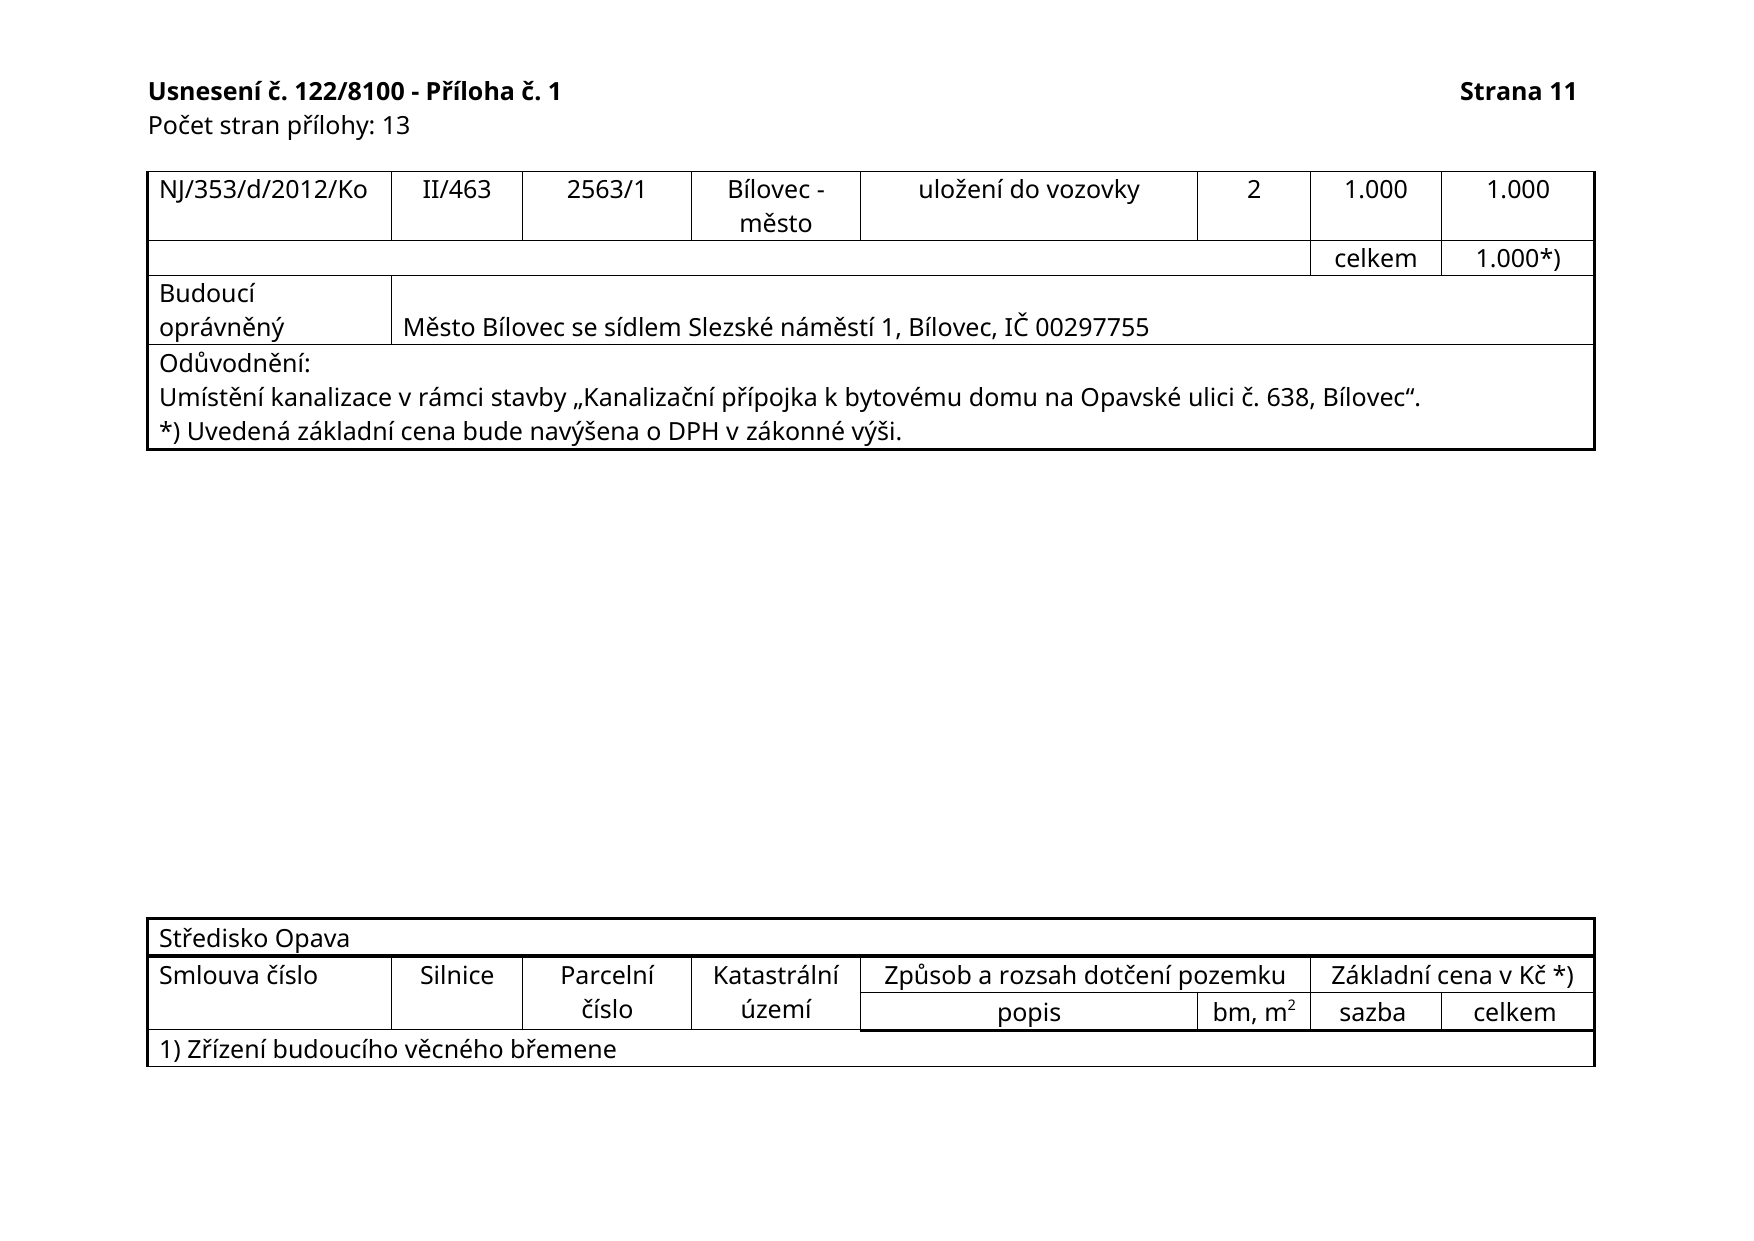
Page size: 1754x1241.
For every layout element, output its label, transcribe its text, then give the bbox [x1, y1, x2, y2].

table_cell Budoucí oprávněný [149, 276, 391, 344]
table_cell uložení do vozovky [861, 172, 1197, 240]
table_header Středisko Opava [149, 920, 1593, 954]
table_cell Katastrální území [692, 958, 860, 1029]
table_cell Bílovec -město [692, 172, 860, 240]
table_cell celkem [1442, 993, 1593, 1029]
table_cell sazba [1311, 993, 1441, 1029]
table_cell Parcelní číslo [523, 958, 691, 1029]
table_cell II/463 [392, 172, 522, 240]
table_cell Smlouva číslo [149, 958, 391, 1029]
table_cell 2563/1 [523, 172, 691, 240]
table_cell 1) Zřízení budoucího věcného břemene [149, 1030, 1593, 1066]
table_cell bm, m2 [1198, 993, 1310, 1029]
table_cell NJ/353/d/2012/Ko [149, 172, 391, 240]
table_cell Město Bílovec se sídlem Slezské náměstí 1, Bílovec, IČ 00297755 [392, 276, 1593, 344]
table_cell 2 [1198, 172, 1310, 240]
table_cell Silnice [392, 958, 522, 1029]
table_cell Základní cena v Kč *) [1311, 958, 1593, 992]
table_cell 1.000 [1442, 172, 1593, 240]
table_cell 1.000 [1311, 172, 1441, 240]
table_cell popis [861, 993, 1197, 1029]
table_cell [149, 241, 1310, 275]
table_cell Způsob a rozsah dotčení pozemku [861, 958, 1310, 992]
table_cell 1.000*) [1442, 241, 1593, 275]
table_cell celkem [1311, 241, 1441, 275]
table_cell Odůvodnění: Umístění kanalizace v rámci stavby „Kanalizační přípojka k bytovému domu na Opavské ulici č. 638, Bílovec“. *) Uvedená základní cena bude navýšena o DPH v zákonné výši. [149, 345, 1593, 447]
